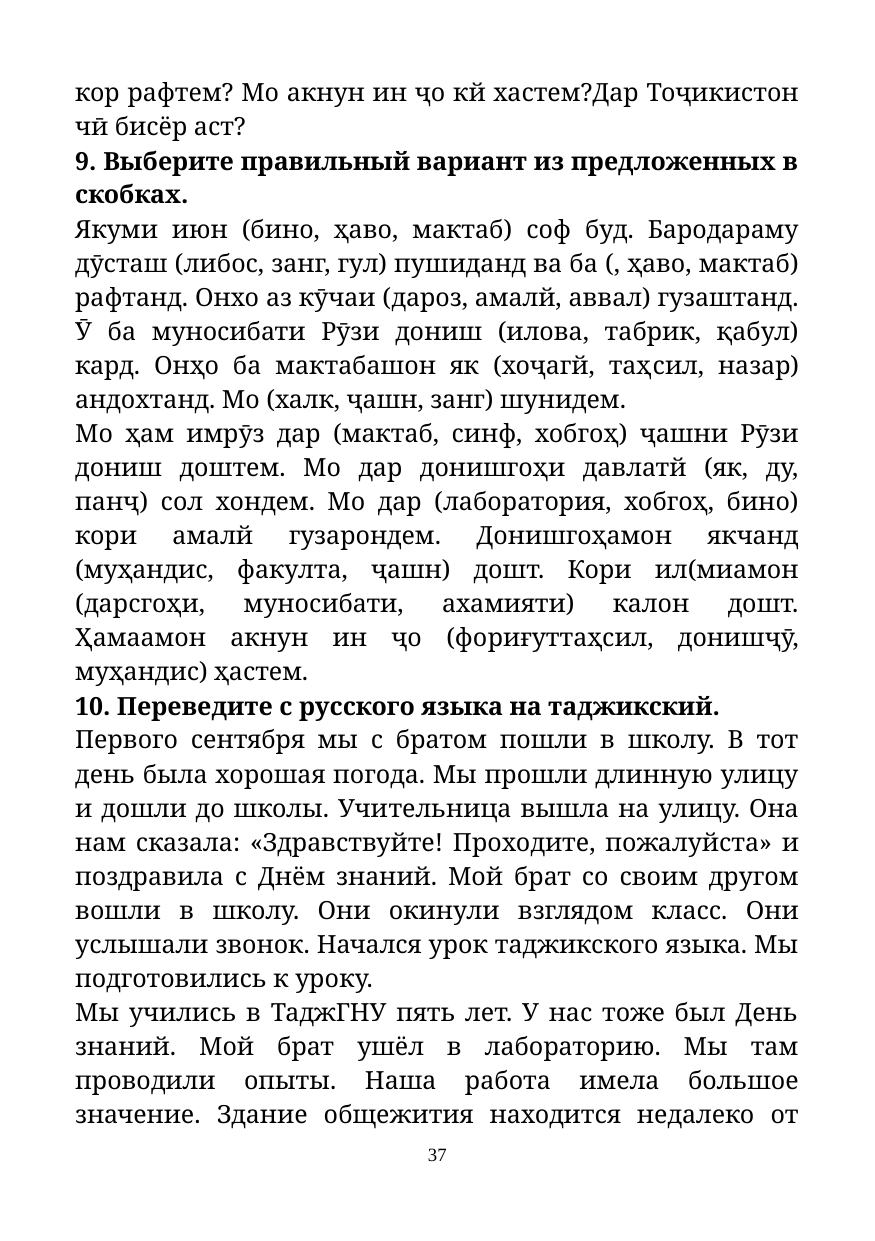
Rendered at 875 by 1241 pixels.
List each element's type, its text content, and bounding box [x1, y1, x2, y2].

text Мо ҳам имрӯз дар (мактаб, синф, хобгоҳ) ҷашни Рӯзи дониш до­штем. Мо дар донишгоҳи давлатй (як, ду, панҷ) сол хондем. Мо дар (лаборатория, хобгоҳ, бино) кори амалй гузарондем. Донишгоҳамон якчанд (муҳандис, факулта, ҷашн) дошт. Кори ил(миамон (дарсгоҳи, муносибати, ахамияти) калон дошт. Ҳамаамон акнун ин ҷо (фо­риғуттаҳсил, донишҷӯ, муҳандис) ҳастем. [75, 416, 799, 688]
text Первого сентября мы с братом пошли в школу. В тот день была хо­рошая погода. Мы прошли длинную улицу и дошли до школы. Учи­тельница вышла на улицу. Она нам сказала: «Здравствуйте! Прохо­дите, пожалуйста» и поздравила с Днём знаний. Мой брат со своим другом вошли в школу. Они окинули взглядом класс. Они услышали звонок. Начался урок таджикского языка. Мы подготовились к уро­ку. [75, 722, 799, 995]
text Якуми июн (бино, ҳаво, мактаб) соф буд. Бародараму дӯсташ (ли­бос, занг, гул) пушиданд ва ба (, ҳаво, мактаб) рафтанд. Онхо аз кӯчаи (дароз, амалй, аввал) гузаштанд. Ӯ ба муносибати Рӯзи дониш (илова, табрик, қабул) кард. Онҳо ба мактабашон як (хоҷагй, таҳ­сил, назар) андохтанд. Мо (халк, ҷашн, занг) шунидем. [75, 211, 799, 416]
text 9. Выберите правильный вариант из предложенных в скоб­ках. [75, 143, 799, 211]
text 10. Переведите с русского языка на таджикский. [75, 688, 799, 722]
text кор рафтем? Мо акнун ин ҷо кй хастем?Дар Тоҷикистон чӣ бисёр аст? [75, 75, 799, 143]
text Мы учились в ТаджГНУ пять лет. У нас тоже был День знаний. Мой брат ушёл в лабораторию. Мы там проводили опыты. Наша работа имела большое значение. Здание общежития находится недалеко от [75, 995, 799, 1131]
